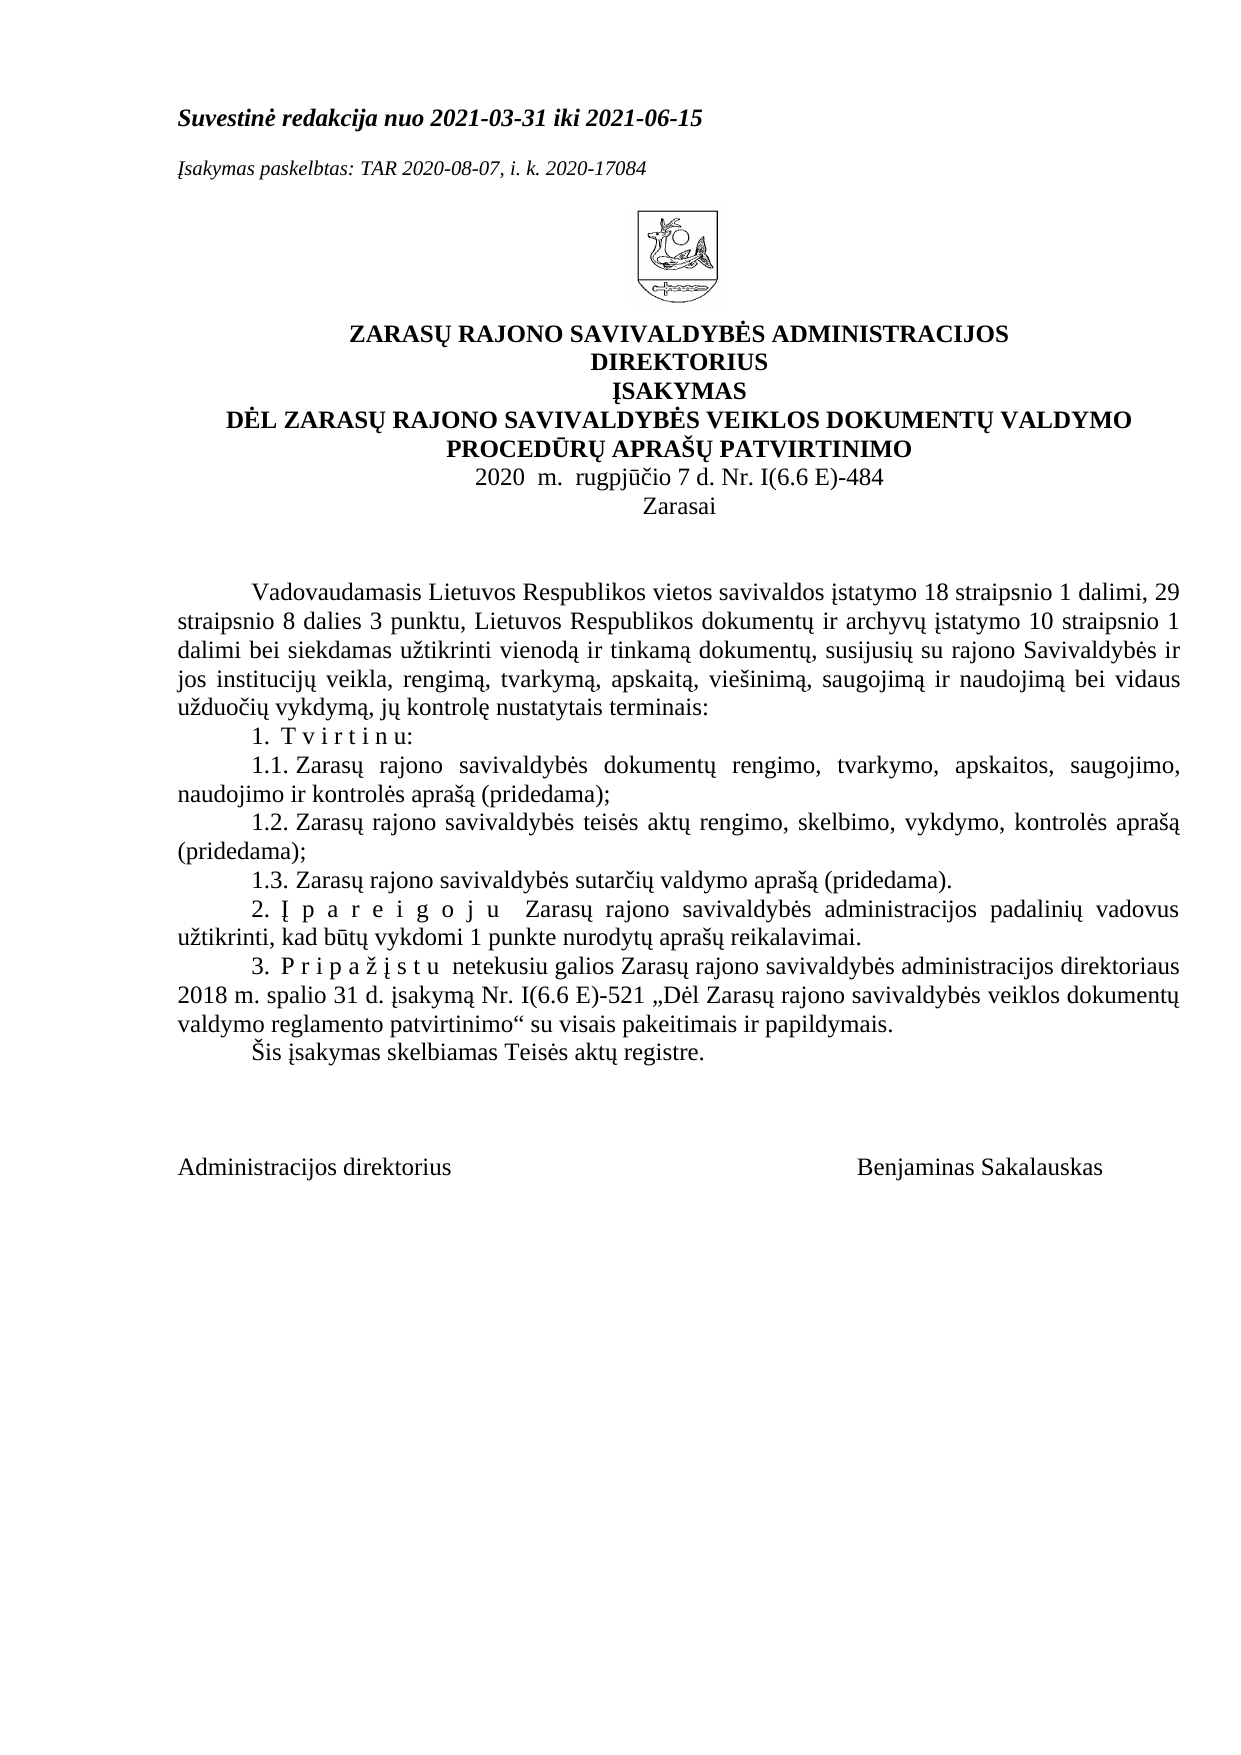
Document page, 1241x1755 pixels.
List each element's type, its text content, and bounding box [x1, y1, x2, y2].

text Administracijos direktorius Benjaminas Sakalauskas [177, 1152, 1181, 1181]
text 3. P r i p a ž į s t u netekusiu galios Zarasų rajono savivaldybės administracijos direktoriaus 2018 m. spalio 31 d. įsakymą Nr. I(6.6 E)-521 „Dėl Zarasų rajono savivaldybės veiklos dokumentų valdymo reglamento patvirtinimo“ su visais pakeitimais ir papildymais. [177, 951, 1181, 1037]
text Vadovaudamasis Lietuvos Respublikos vietos savivaldos įstatymo 18 straipsnio 1 dalimi, 29 straipsnio 8 dalies 3 punktu, Lietuvos Respublikos dokumentų ir archyvų įstatymo 10 straipsnio 1 dalimi bei siekdamas užtikrinti vienodą ir tinkamą dokumentų, susijusių su rajono Savivaldybės ir jos institucijų veikla, rengimą, tvarkymą, apskaitą, viešinimą, saugojimą ir naudojimą bei vidaus užduočių vykdymą, jų kontrolę nustatytais terminais: [177, 577, 1181, 721]
text 2. Į p a r e i g o j u Zarasų rajono savivaldybės administracijos padalinių vadovus užtikrinti, kad būtų vykdomi 1 punkte nurodytų aprašų reikalavimai. [177, 894, 1181, 951]
text DIREKTORIUS [177, 347, 1181, 376]
text 2020 m. rugpjūčio 7 d. Nr. I(6.6 E)-484 [177, 462, 1181, 491]
text Įsakymas paskelbtas: TAR 2020-08-07, i. k. 2020-17084 [177, 156, 1181, 180]
text 1.1. Zarasų rajono savivaldybės dokumentų rengimo, tvarkymo, apskaitos, saugojimo, naudojimo ir kontrolės aprašą (pridedama); [177, 750, 1181, 807]
text DĖL ZARASŲ RAJONO SAVIVALDYBĖS VEIKLOS DOKUMENTŲ VALDYMO PROCEDŪRŲ APRAŠŲ PATVIRTINIMO [177, 405, 1181, 462]
text 1.3. Zarasų rajono savivaldybės sutarčių valdymo aprašą (pridedama). [177, 865, 1181, 894]
subtitle ZARASŲ RAJONO SAVIVALDYBĖs ADMINISTRACIJOS [177, 319, 1181, 347]
text Šis įsakymas skelbiamas Teisės aktų registre. [177, 1037, 1181, 1066]
text Suvestinė redakcija nuo 2021-03-31 iki 2021-06-15 [177, 103, 1181, 132]
text 1.2. Zarasų rajono savivaldybės teisės aktų rengimo, skelbimo, vykdymo, kontrolės aprašą (pridedama); [177, 807, 1181, 865]
text 1. T v i r t i n u: [177, 721, 1181, 750]
text Zarasai [177, 491, 1181, 520]
text ĮSAKYMAS [177, 376, 1181, 405]
